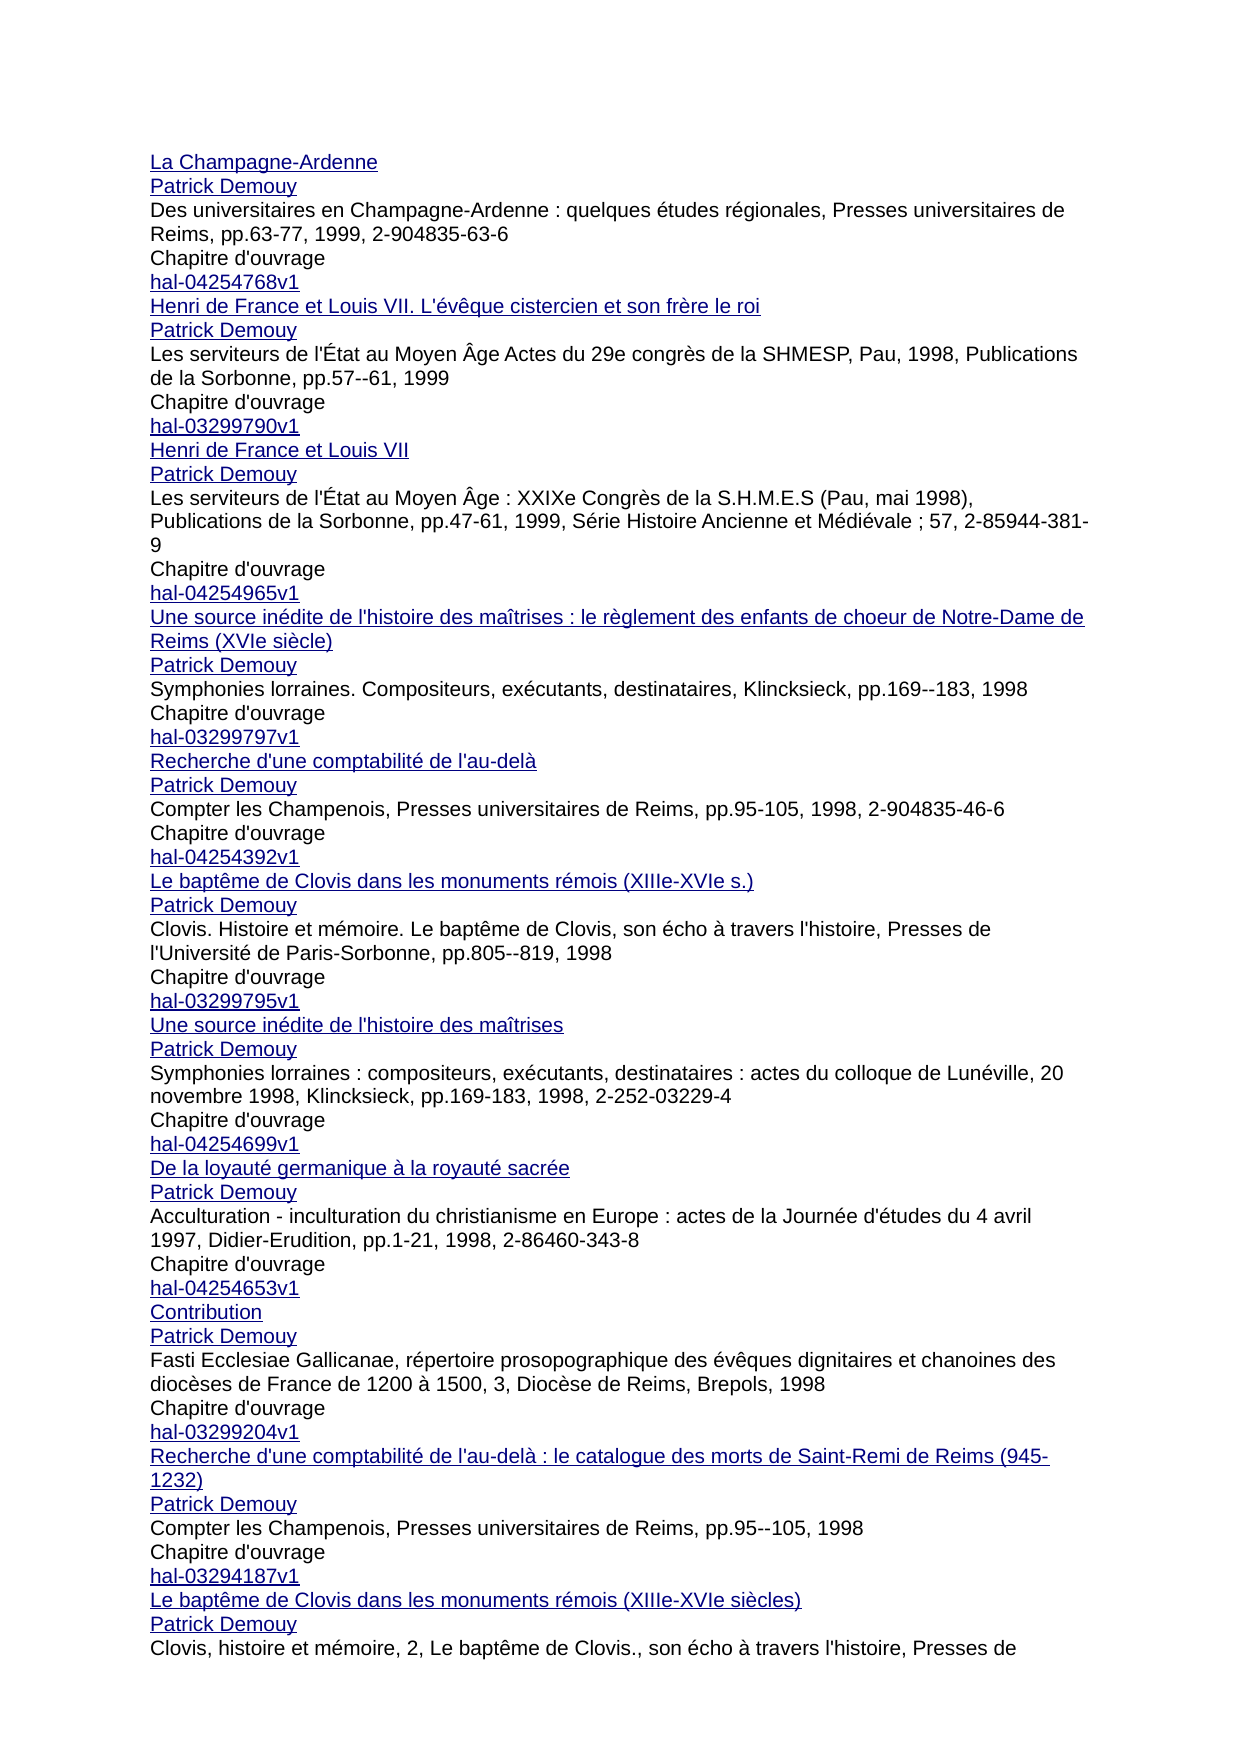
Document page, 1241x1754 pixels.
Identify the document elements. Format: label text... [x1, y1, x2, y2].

table_cell Contribution Patrick Demouy Fasti Ecclesiae Gallicanae, répertoire prosopographique des évêques dignitaires et chanoines des diocèses de France de 1200 à 1500, 3, Diocèse de Reims, Brepols, 1998 Chapitre d'ouvrage hal-03299204v1 [150, 1300, 1090, 1444]
table_cell Le baptême de Clovis dans les monuments rémois (XIIIe-XVIe siècles) Patrick Demouy Clovis, histoire et mémoire, 2, Le baptême de Clovis., son écho à travers l'histoire, Presses de [150, 1588, 1090, 1659]
table_cell La Champagne-Ardenne Patrick Demouy Des universitaires en Champagne-Ardenne : quelques études régionales, Presses universitaires de Reims, pp.63-77, 1999, 2-904835-63-6 Chapitre d'ouvrage hal-04254768v1 [150, 150, 1090, 294]
table_cell Une source inédite de l'histoire des maîtrises : le règlement des enfants de choeur de Notre-Dame de Reims (XVIe siècle) Patrick Demouy Symphonies lorraines. Compositeurs, exécutants, destinataires, Klincksieck, pp.169--183, 1998 Chapitre d'ouvrage hal-03299797v1 [150, 605, 1090, 749]
table_cell Une source inédite de l'histoire des maîtrises Patrick Demouy Symphonies lorraines : compositeurs, exécutants, destinataires : actes du colloque de Lunéville, 20 novembre 1998, Klincksieck, pp.169-183, 1998, 2-252-03229-4 Chapitre d'ouvrage hal-04254699v1 [150, 1013, 1090, 1156]
table_cell Henri de France et Louis VII. L'évêque cistercien et son frère le roi Patrick Demouy Les serviteurs de l'État au Moyen Âge Actes du 29e congrès de la SHMESP, Pau, 1998, Publications de la Sorbonne, pp.57--61, 1999 Chapitre d'ouvrage hal-03299790v1 [150, 294, 1090, 437]
table_cell Henri de France et Louis VII Patrick Demouy Les serviteurs de l'État au Moyen Âge : XXIXe Congrès de la S.H.M.E.S (Pau, mai 1998), Publications de la Sorbonne, pp.47-61, 1999, Série Histoire Ancienne et Médiévale ; 57, 2-85944-381-9 Chapitre d'ouvrage hal-04254965v1 [150, 438, 1090, 605]
table_cell De la loyauté germanique à la royauté sacrée Patrick Demouy Acculturation - inculturation du christianisme en Europe : actes de la Journée d'études du 4 avril 1997, Didier-Erudition, pp.1-21, 1998, 2-86460-343-8 Chapitre d'ouvrage hal-04254653v1 [150, 1156, 1090, 1300]
table_cell Le baptême de Clovis dans les monuments rémois (XIIIe-XVIe s.) Patrick Demouy Clovis. Histoire et mémoire. Le baptême de Clovis, son écho à travers l'histoire, Presses de l'Université de Paris-Sorbonne, pp.805--819, 1998 Chapitre d'ouvrage hal-03299795v1 [150, 869, 1090, 1012]
table_cell Recherche d'une comptabilité de l'au-delà : le catalogue des morts de Saint-Remi de Reims (945-1232) Patrick Demouy Compter les Champenois, Presses universitaires de Reims, pp.95--105, 1998 Chapitre d'ouvrage hal-03294187v1 [150, 1444, 1090, 1587]
table_cell Recherche d'une comptabilité de l'au-delà Patrick Demouy Compter les Champenois, Presses universitaires de Reims, pp.95-105, 1998, 2-904835-46-6 Chapitre d'ouvrage hal-04254392v1 [150, 749, 1090, 869]
